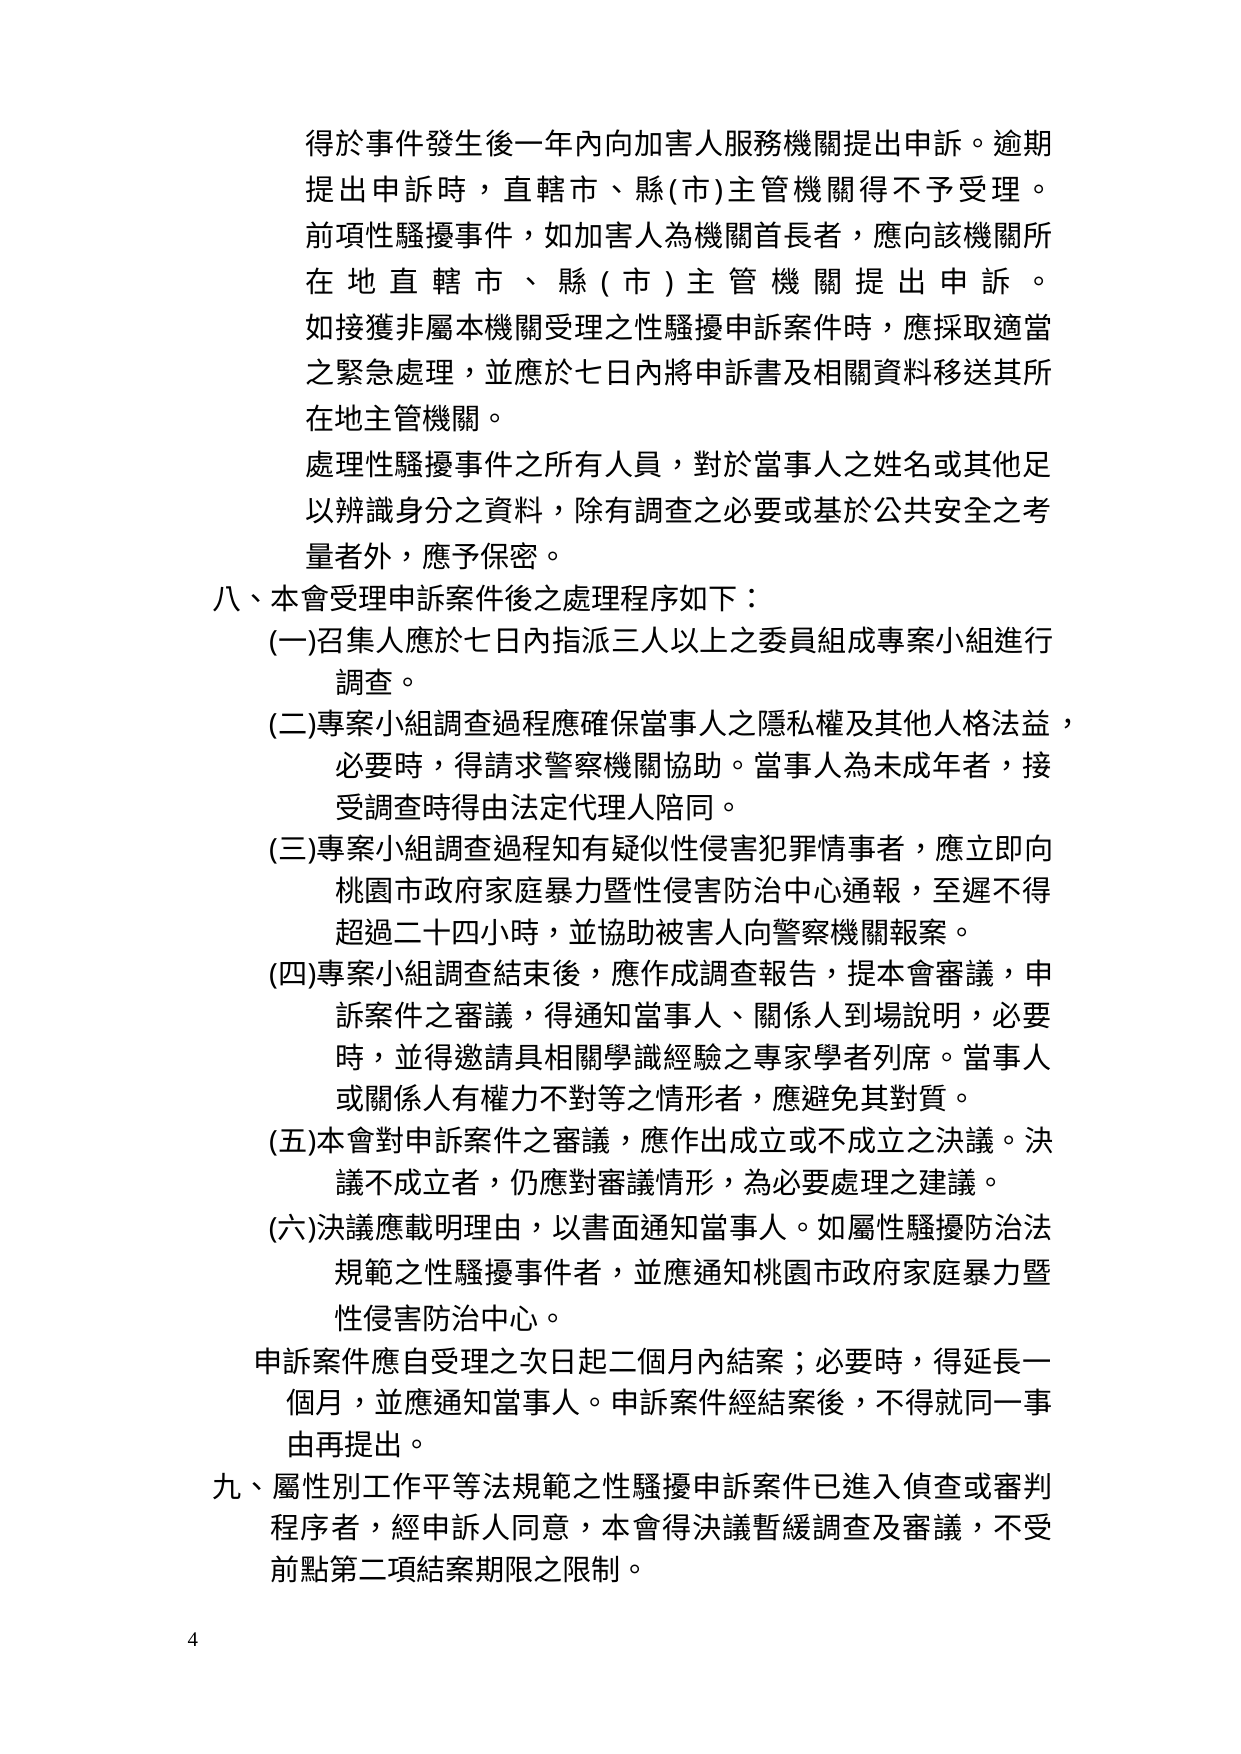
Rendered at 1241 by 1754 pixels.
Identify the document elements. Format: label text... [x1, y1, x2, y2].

text (三)專案小組調查過程知有疑似性侵害犯罪情事者，應立即向桃園市政府家庭暴力暨性侵害防治中心通報，至遲不得超過二十四小時，並協助被害人向警察機關報案。 [261, 826, 1053, 951]
text (二)專案小組調查過程應確保當事人之隱私權及其他人格法益，必要時，得請求警察機關協助。當事人為未成年者，接受調查時得由法定代理人陪同。 [261, 701, 1053, 826]
text 八、本會受理申訴案件後之處理程序如下： [212, 576, 1053, 618]
text 九、屬性別工作平等法規範之性騷擾申訴案件已進入偵查或審判程序者，經申訴人同意，本會得決議暫緩調查及審議，不受前點第二項結案期限之限制。 [212, 1464, 1053, 1589]
text 申訴案件應自受理之次日起二個月內結案；必要時，得延長一個月，並應通知當事人。申訴案件經結案後，不得就同一事由再提出。 [212, 1339, 1053, 1464]
text (五)本會對申訴案件之審議，應作出成立或不成立之決議。決議不成立者，仍應對審議情形，為必要處理之建議。 [261, 1118, 1053, 1201]
text (四)專案小組調查結束後，應作成調查報告，提本會審議，申訴案件之審議，得通知當事人、關係人到場說明，必要時，並得邀請具相關學識經驗之專家學者列席。當事人或關係人有權力不對等之情形者，應避免其對質。 [261, 951, 1053, 1118]
text 得於事件發生後一年內向加害人服務機關提出申訴。逾期提出申訴時，直轄市、縣(市)主管機關得不予受理。 前項性騷擾事件，如加害人為機關首長者，應向該機關所在地直轄市、縣(市)主管機關提出申訴。 如接獲非屬本機關受理之性騷擾申訴案件時，應採取適當之緊急處理，並應於七日內將申訴書及相關資料移送其所在地主管機關。 [247, 118, 1053, 439]
text (一)召集人應於七日內指派三人以上之委員組成專案小組進行調查。 [261, 618, 1053, 701]
text (六)決議應載明理由，以書面通知當事人。如屬性騷擾防治法規範之性騷擾事件者，並應通知桃園市政府家庭暴力暨性侵害防治中心。 [261, 1201, 1053, 1339]
text 處理性騷擾事件之所有人員，對於當事人之姓名或其他足以辨識身分之資料，除有調查之必要或基於公共安全之考量者外，應予保密。 [305, 439, 1053, 576]
